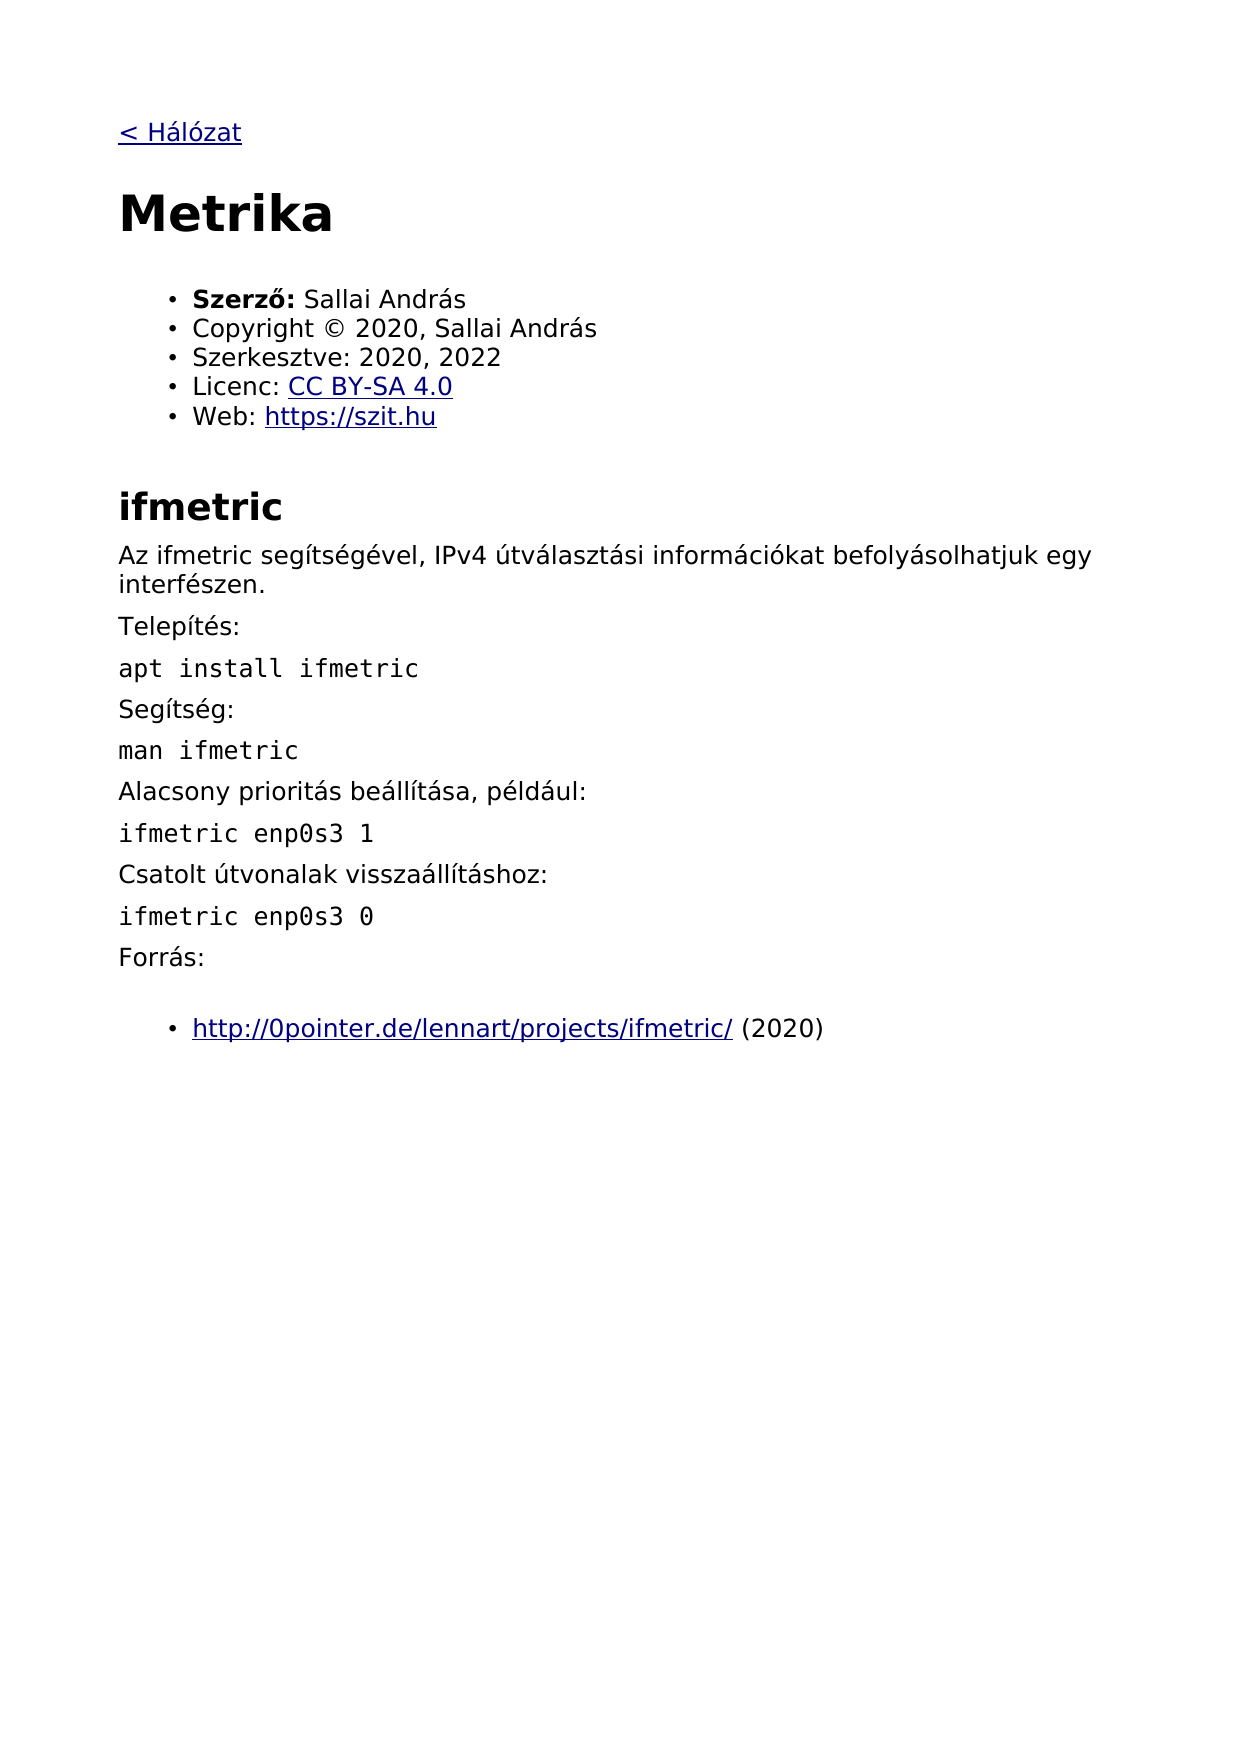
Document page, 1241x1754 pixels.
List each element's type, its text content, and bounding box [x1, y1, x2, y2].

text ifmetric enp0s3 0 [118, 902, 1122, 931]
text man ifmetric [118, 737, 1122, 766]
list http://0pointer.de/lennart/projects/ifmetric/ (2020) [177, 1014, 1122, 1043]
text Alacsony prioritás beállítása, például: [118, 777, 1122, 807]
list Szerző: Sallai András [177, 285, 1122, 314]
list Licenc: CC BY-SA 4.0 [177, 372, 1122, 402]
text Csatolt útvonalak visszaállításhoz: [118, 860, 1122, 889]
text Forrás: [118, 943, 1122, 972]
list Copyright © 2020, Sallai András [177, 314, 1122, 343]
text Segítség: [118, 695, 1122, 724]
subtitle ifmetric [118, 485, 1122, 529]
text apt install ifmetric [118, 654, 1122, 683]
list Web: https://szit.hu [177, 402, 1122, 431]
subtitle Metrika [118, 185, 1122, 243]
text Az ifmetric segítségével, IPv4 útválasztási információkat befolyásolhatjuk egy interfészen. [118, 541, 1122, 600]
text < Hálózat [118, 118, 1122, 147]
text Telepítés: [118, 612, 1122, 641]
list Szerkesztve: 2020, 2022 [177, 343, 1122, 372]
text ifmetric enp0s3 1 [118, 819, 1122, 848]
